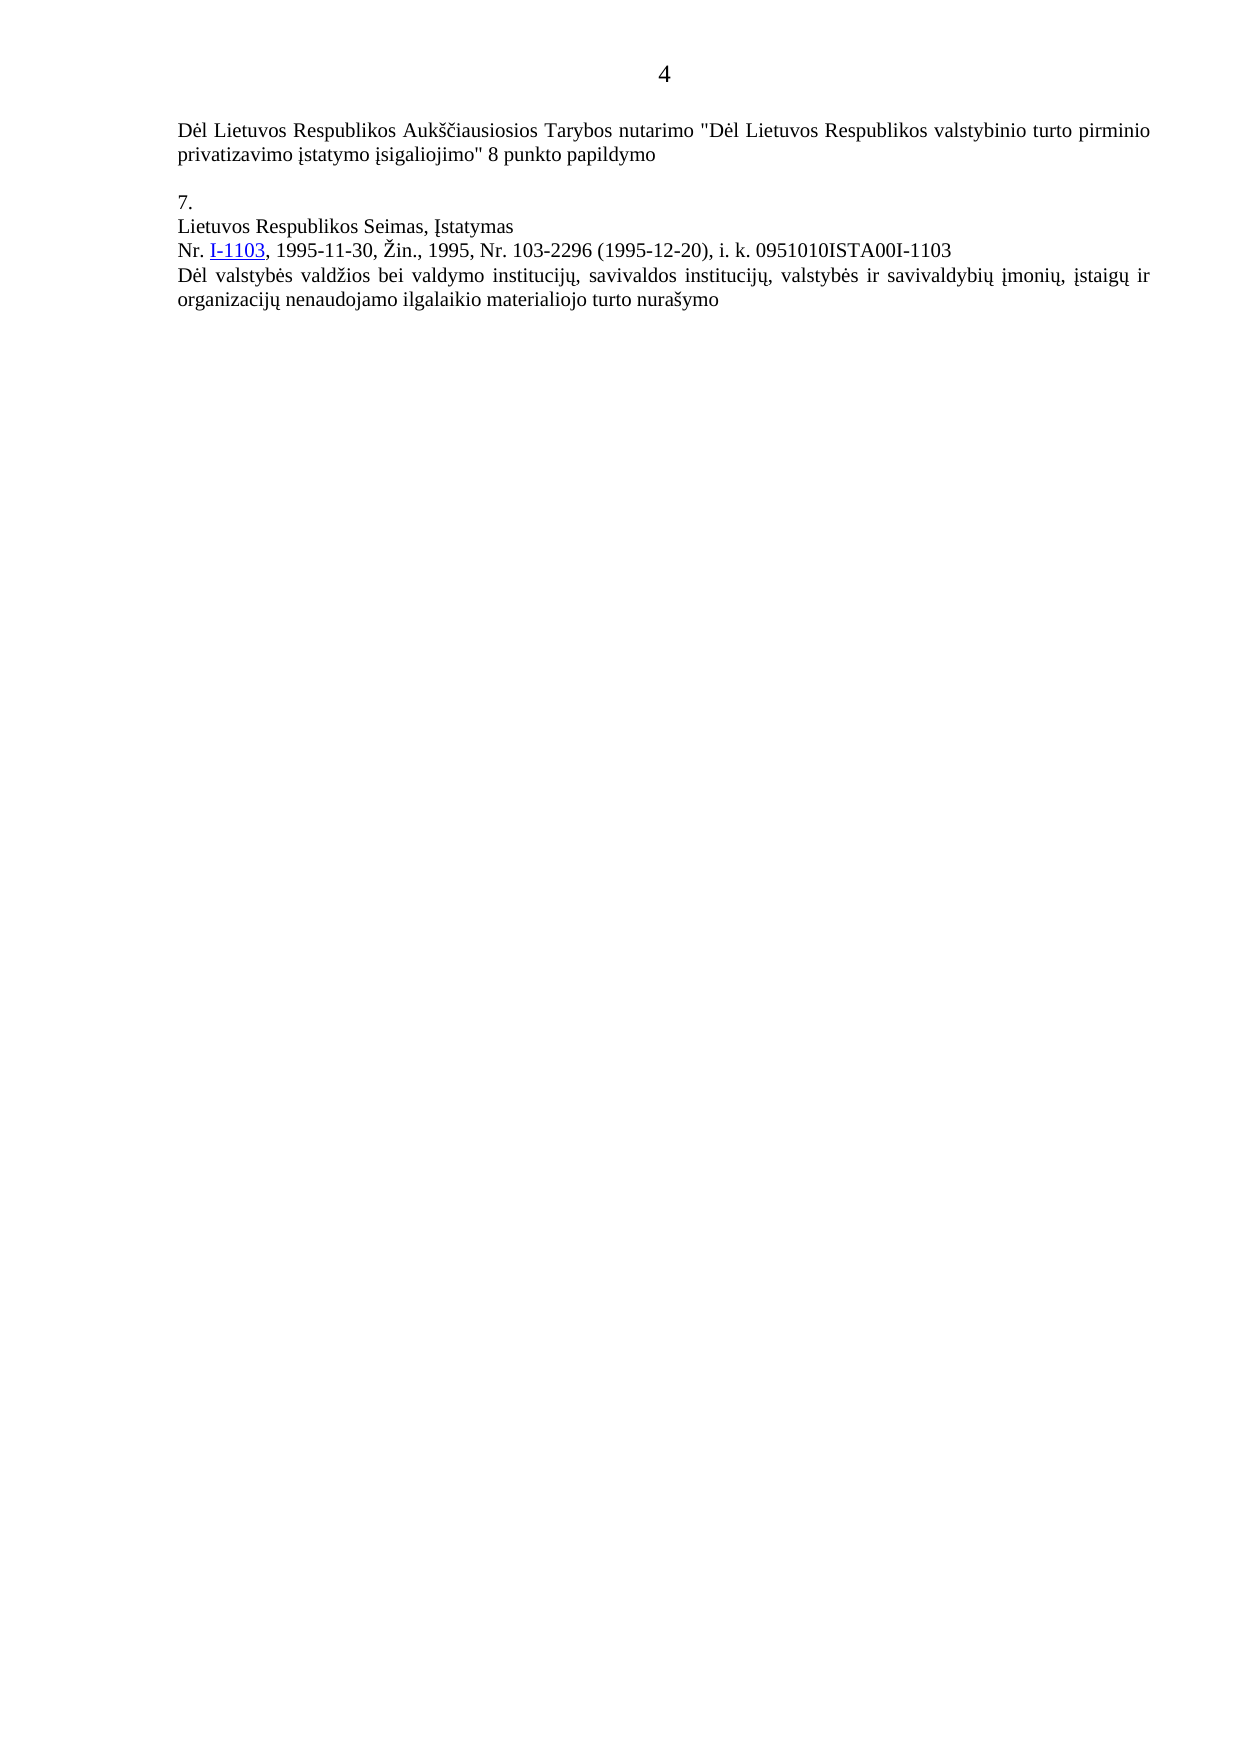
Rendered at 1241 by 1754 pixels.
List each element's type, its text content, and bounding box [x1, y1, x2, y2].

text Lietuvos Respublikos Seimas, Įstatymas [177, 214, 1152, 238]
text Nr. I-1103, 1995-11-30, Žin., 1995, Nr. 103-2296 (1995-12-20), i. k. 0951010ISTA00I-1103 [177, 238, 1152, 262]
text Dėl Lietuvos Respublikos Aukščiausiosios Tarybos nutarimo "Dėl Lietuvos Respublikos valstybinio turto pirminio privatizavimo įstatymo įsigaliojimo" 8 punkto papildymo [177, 118, 1152, 166]
text Dėl valstybės valdžios bei valdymo institucijų, savivaldos institucijų, valstybės ir savivaldybių įmonių, įstaigų ir organizacijų nenaudojamo ilgalaikio materialiojo turto nurašymo [177, 262, 1152, 311]
text 7. [177, 190, 1152, 214]
